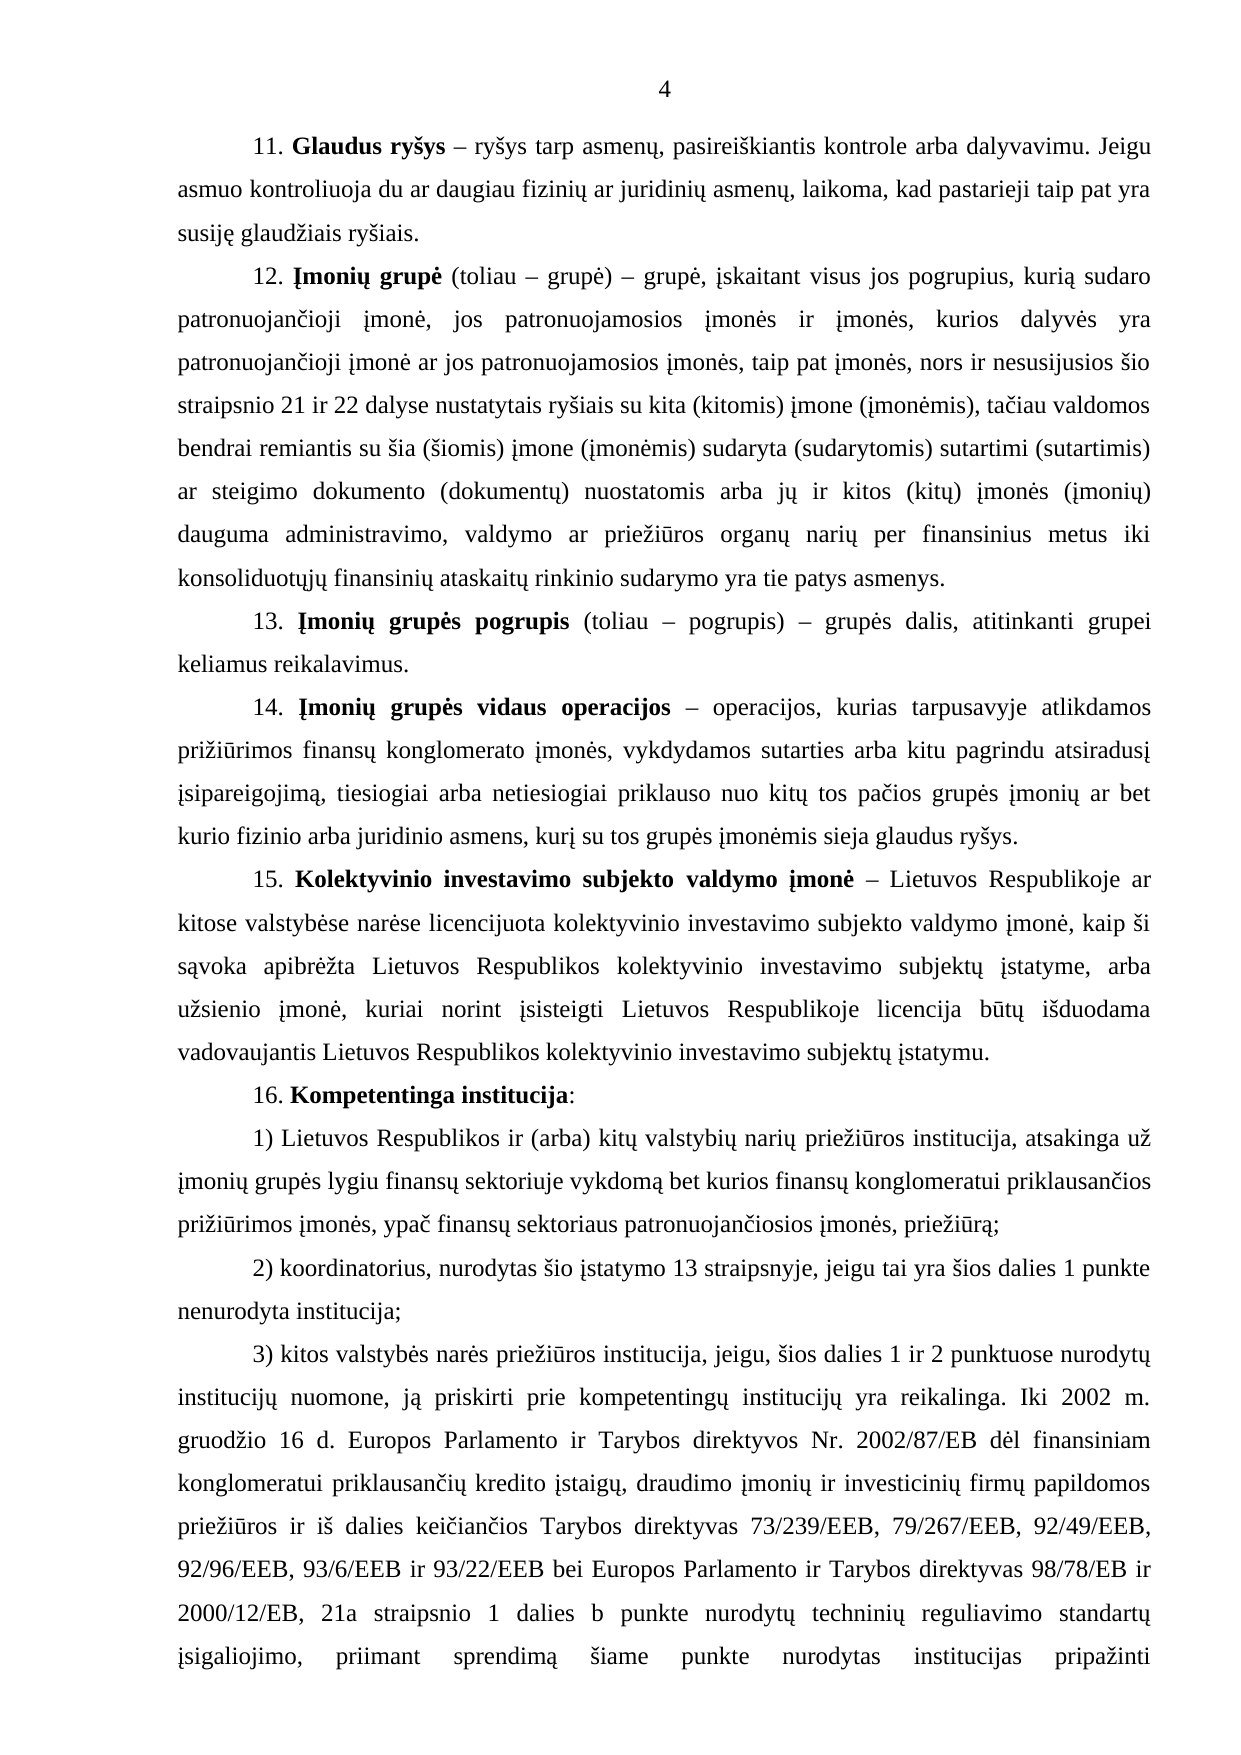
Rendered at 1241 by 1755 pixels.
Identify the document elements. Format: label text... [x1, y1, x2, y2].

text 16. Kompetentinga institucija: [177, 1080, 1152, 1109]
text 12. Įmonių grupė (toliau – grupė) – grupė, įskaitant visus jos pogrupius, kurią sudaro patronuojančioji įmonė, jos patronuojamosios įmonės ir įmonės, kurios dalyvės yra patronuojančioji įmonė ar jos patronuojamosios įmonės, taip pat įmonės, nors ir nesusijusios šio straipsnio 21 ir 22 dalyse nustatytais ryšiais su kita (kitomis) įmone (įmonėmis), tačiau valdomos bendrai remiantis su šia (šiomis) įmone (įmonėmis) sudaryta (sudarytomis) sutartimi (sutartimis) ar steigimo dokumento (dokumentų) nuostatomis arba jų ir kitos (kitų) įmonės (įmonių) dauguma administravimo, valdymo ar priežiūros organų narių per finansinius metus iki konsoliduotųjų finansinių ataskaitų rinkinio sudarymo yra tie patys asmenys. [177, 261, 1152, 591]
text 15. Kolektyvinio investavimo subjekto valdymo įmonė – Lietuvos Respublikoje ar kitose valstybėse narėse licencijuota kolektyvinio investavimo subjekto valdymo įmonė, kaip ši sąvoka apibrėžta Lietuvos Respublikos kolektyvinio investavimo subjektų įstatyme, arba užsienio įmonė, kuriai norint įsisteigti Lietuvos Respublikoje licencija būtų išduodama vadovaujantis Lietuvos Respublikos kolektyvinio investavimo subjektų įstatymu. [177, 864, 1152, 1066]
text 13. Įmonių grupės pogrupis (toliau – pogrupis) – grupės dalis, atitinkanti grupei keliamus reikalavimus. [177, 606, 1152, 678]
text 14. Įmonių grupės vidaus operacijos – operacijos, kurias tarpusavyje atlikdamos prižiūrimos finansų konglomerato įmonės, vykdydamos sutarties arba kitu pagrindu atsiradusį įsipareigojimą, tiesiogiai arba netiesiogiai priklauso nuo kitų tos pačios grupės įmonių ar bet kurio fizinio arba juridinio asmens, kurį su tos grupės įmonėmis sieja glaudus ryšys. [177, 692, 1152, 850]
text 2) koordinatorius, nurodytas šio įstatymo 13 straipsnyje, jeigu tai yra šios dalies 1 punkte nenurodyta institucija; [177, 1253, 1152, 1324]
text 3) kitos valstybės narės priežiūros institucija, jeigu, šios dalies 1 ir 2 punktuose nurodytų institucijų nuomone, ją priskirti prie kompetentingų institucijų yra reikalinga. Iki 2002 m. gruodžio 16 d. Europos Parlamento ir Tarybos direktyvos Nr. 2002/87/EB dėl finansiniam konglomeratui priklausančių kredito įstaigų, draudimo įmonių ir investicinių firmų papildomos priežiūros ir iš dalies keičiančios Tarybos direktyvas 73/239/EEB, 79/267/EEB, 92/49/EEB, 92/96/EEB, 93/6/EEB ir 93/22/EEB bei Europos Parlamento ir Tarybos direktyvas 98/78/EB ir 2000/12/EB, 21a straipsnio 1 dalies b punkte nurodytų techninių reguliavimo standartų įsigaliojimo, priimant sprendimą šiame punkte nurodytas institucijas pripažinti [177, 1339, 1152, 1669]
text 11. Glaudus ryšys – ryšys tarp asmenų, pasireiškiantis kontrole arba dalyvavimu. Jeigu asmuo kontroliuoja du ar daugiau fizinių ar juridinių asmenų, laikoma, kad pastarieji taip pat yra susiję glaudžiais ryšiais. [177, 131, 1152, 246]
text 1) Lietuvos Respublikos ir (arba) kitų valstybių narių priežiūros institucija, atsakinga už įmonių grupės lygiu finansų sektoriuje vykdomą bet kurios finansų konglomeratui priklausančios prižiūrimos įmonės, ypač finansų sektoriaus patronuojančiosios įmonės, priežiūrą; [177, 1123, 1152, 1238]
